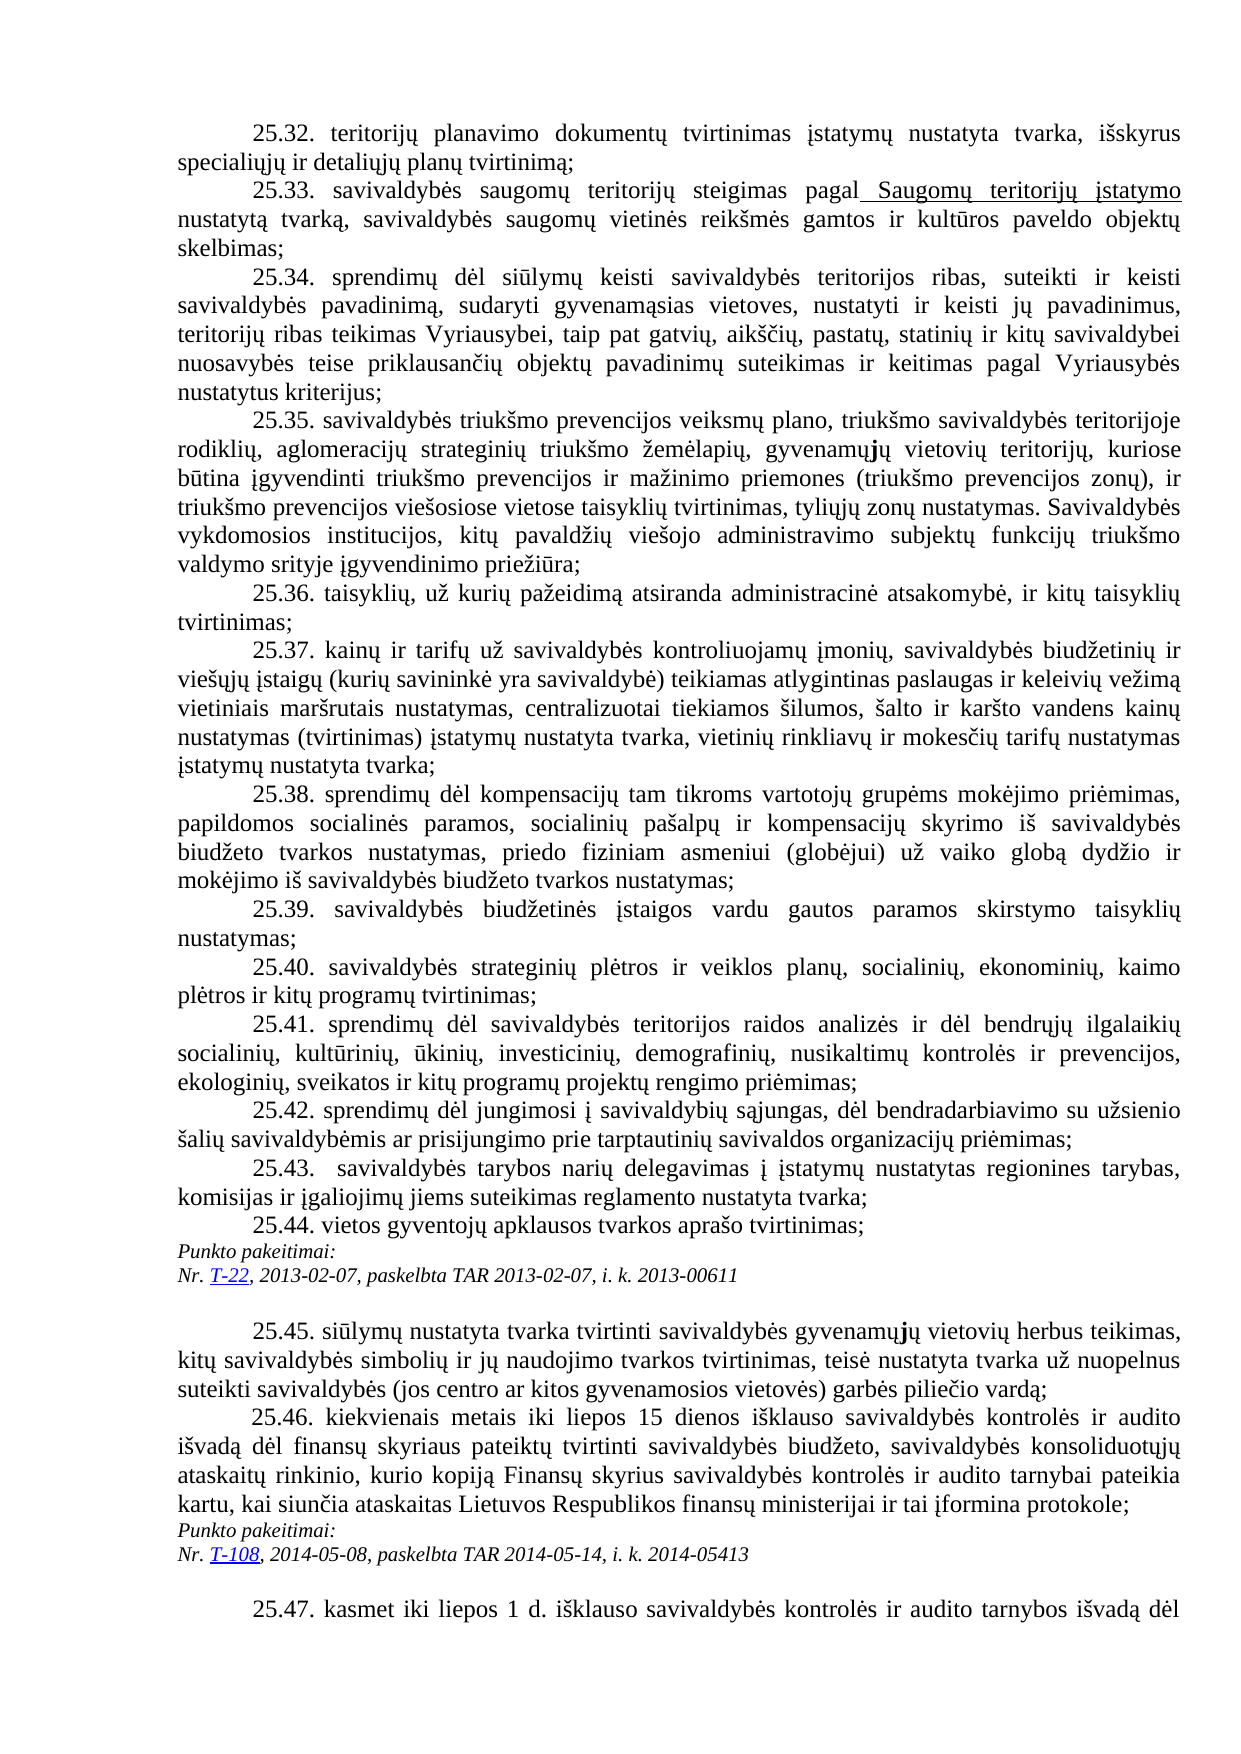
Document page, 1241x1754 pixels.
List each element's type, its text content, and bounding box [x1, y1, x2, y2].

text 25.35. savivaldybės triukšmo prevencijos veiksmų plano, triukšmo savivaldybės teritorijoje rodiklių, aglomeracijų strateginių triukšmo žemėlapių, gyvenamųjų vietovių teritorijų, kuriose būtina įgyvendinti triukšmo prevencijos ir mažinimo priemones (triukšmo prevencijos zonų), ir triukšmo prevencijos viešosiose vietose taisyklių tvirtinimas, tyliųjų zonų nustatymas. Savivaldybės vykdomosios institucijos, kitų pavaldžių viešojo administravimo subjektų funkcijų triukšmo valdymo srityje įgyvendinimo priežiūra; [177, 406, 1181, 578]
text Nr. T-22, 2013-02-07, paskelbta TAR 2013-02-07, i. k. 2013-00611 [177, 1263, 1181, 1287]
text Punkto pakeitimai: [177, 1517, 1181, 1542]
text 25.37. kainų ir tarifų už savivaldybės kontroliuojamų įmonių, savivaldybės biudžetinių ir viešųjų įstaigų (kurių savininkė yra savivaldybė) teikiamas atlygintinas paslaugas ir keleivių vežimą vietiniais maršrutais nustatymas, centralizuotai tiekiamos šilumos, šalto ir karšto vandens kainų nustatymas (tvirtinimas) įstatymų nustatyta tvarka, vietinių rinkliavų ir mokesčių tarifų nustatymas įstatymų nustatyta tvarka; [177, 636, 1181, 779]
text 25.36. taisyklių, už kurių pažeidimą atsiranda administracinė atsakomybė, ir kitų taisyklių tvirtinimas; [177, 578, 1181, 636]
text 25.32. teritorijų planavimo dokumentų tvirtinimas įstatymų nustatyta tvarka, išskyrus specialiųjų ir detaliųjų planų tvirtinimą; [177, 118, 1181, 176]
text 25.40. savivaldybės strateginių plėtros ir veiklos planų, socialinių, ekonominių, kaimo plėtros ir kitų programų tvirtinimas; [177, 952, 1181, 1009]
text 25.47. kasmet iki liepos 1 d. išklauso savivaldybės kontrolės ir audito tarnybos išvadą dėl [177, 1594, 1181, 1623]
text 25.34. sprendimų dėl siūlymų keisti savivaldybės teritorijos ribas, suteikti ir keisti savivaldybės pavadinimą, sudaryti gyvenamąsias vietoves, nustatyti ir keisti jų pavadinimus, teritorijų ribas teikimas Vyriausybei, taip pat gatvių, aikščių, pastatų, statinių ir kitų savivaldybei nuosavybės teise priklausančių objektų pavadinimų suteikimas ir keitimas pagal Vyriausybės nustatytus kriterijus; [177, 262, 1181, 406]
text 25.44. vietos gyventojų apklausos tvarkos aprašo tvirtinimas; [177, 1211, 1181, 1239]
text 25.39. savivaldybės biudžetinės įstaigos vardu gautos paramos skirstymo taisyklių nustatymas; [177, 894, 1181, 952]
text 25.41. sprendimų dėl savivaldybės teritorijos raidos analizės ir dėl bendrųjų ilgalaikių socialinių, kultūrinių, ūkinių, investicinių, demografinių, nusikaltimų kontrolės ir prevencijos, ekologinių, sveikatos ir kitų programų projektų rengimo priėmimas; [177, 1009, 1181, 1096]
text Punkto pakeitimai: [177, 1239, 1181, 1263]
text 25.38. sprendimų dėl kompensacijų tam tikroms vartotojų grupėms mokėjimo priėmimas, papildomos socialinės paramos, socialinių pašalpų ir kompensacijų skyrimo iš savivaldybės biudžeto tvarkos nustatymas, priedo fiziniam asmeniui (globėjui) už vaiko globą dydžio ir mokėjimo iš savivaldybės biudžeto tvarkos nustatymas; [177, 779, 1181, 894]
text 25.42. sprendimų dėl jungimosi į savivaldybių sąjungas, dėl bendradarbiavimo su užsienio šalių savivaldybėmis ar prisijungimo prie tarptautinių savivaldos organizacijų priėmimas; [177, 1096, 1181, 1153]
text 25.46. kiekvienais metais iki liepos 15 dienos išklauso savivaldybės kontrolės ir audito išvadą dėl finansų skyriaus pateiktų tvirtinti savivaldybės biudžeto, savivaldybės konsoliduotųjų ataskaitų rinkinio, kurio kopiją Finansų skyrius savivaldybės kontrolės ir audito tarnybai pateikia kartu, kai siunčia ataskaitas Lietuvos Respublikos finansų ministerijai ir tai įformina protokole; [177, 1402, 1181, 1517]
text 25.43. savivaldybės tarybos narių delegavimas į įstatymų nustatytas regionines tarybas, komisijas ir įgaliojimų jiems suteikimas reglamento nustatyta tvarka; [177, 1153, 1181, 1211]
text 25.33. savivaldybės saugomų teritorijų steigimas pagal Saugomų teritorijų įstatymo nustatytą tvarką, savivaldybės saugomų vietinės reikšmės gamtos ir kultūros paveldo objektų skelbimas; [177, 176, 1181, 262]
text Nr. T-108, 2014-05-08, paskelbta TAR 2014-05-14, i. k. 2014-05413 [177, 1542, 1181, 1566]
text 25.45. siūlymų nustatyta tvarka tvirtinti savivaldybės gyvenamųjų vietovių herbus teikimas, kitų savivaldybės simbolių ir jų naudojimo tvarkos tvirtinimas, teisė nustatyta tvarka už nuopelnus suteikti savivaldybės (jos centro ar kitos gyvenamosios vietovės) garbės piliečio vardą; [177, 1316, 1181, 1402]
